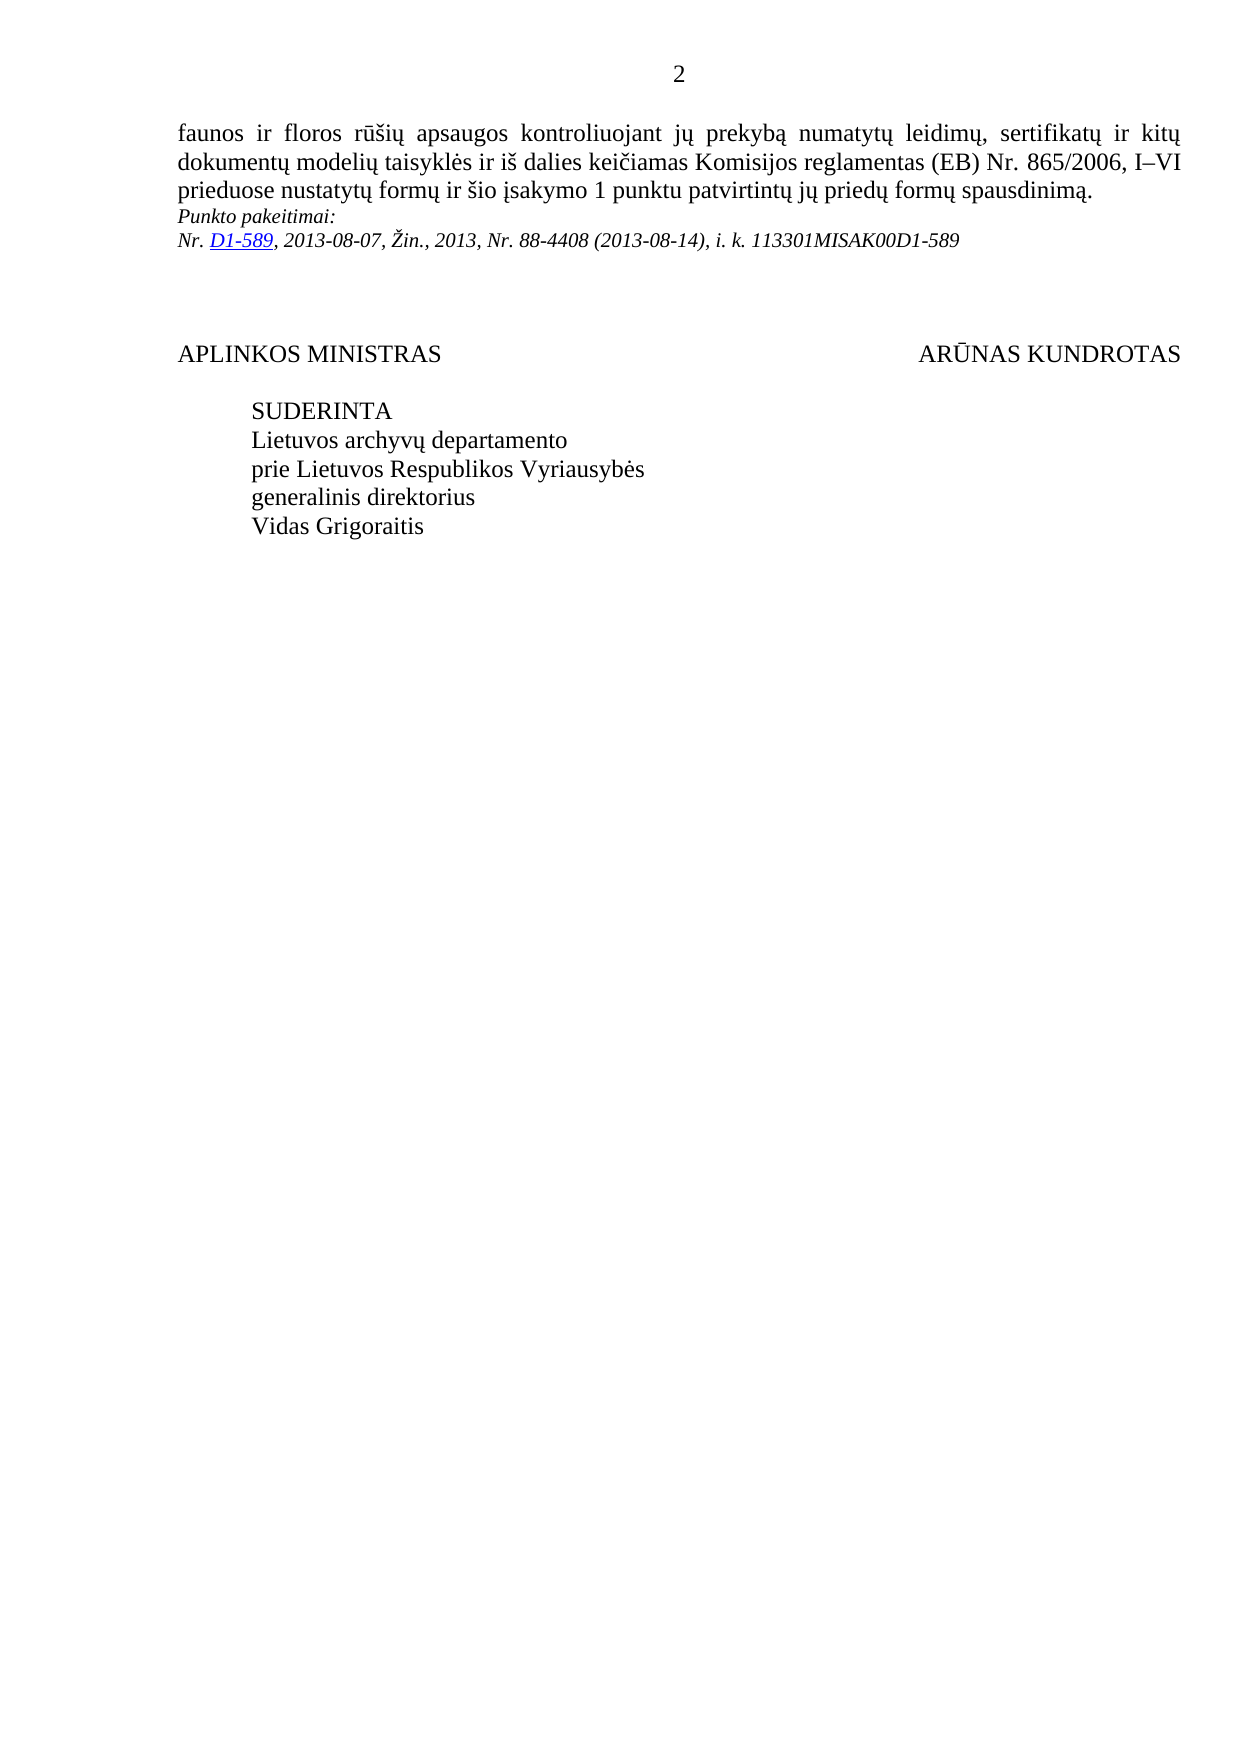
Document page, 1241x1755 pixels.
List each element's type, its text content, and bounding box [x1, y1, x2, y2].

text Nr. D1-589, 2013-08-07, Žin., 2013, Nr. 88-4408 (2013-08-14), i. k. 113301MISAK00D1-589 [177, 228, 1181, 252]
text prie Lietuvos Respublikos Vyriausybės [177, 454, 1181, 482]
text generalinis direktorius [177, 482, 1181, 511]
text Lietuvos archyvų departamento [177, 425, 1181, 454]
text Vidas Grigoraitis [177, 511, 1181, 540]
text Punkto pakeitimai: [177, 204, 1181, 228]
text APLINKOS MINISTRAS ARŪNAS KUNDROTAS [177, 339, 1181, 367]
text faunos ir floros rūšių apsaugos kontroliuojant jų prekybą numatytų leidimų, sertifikatų ir kitų dokumentų modelių taisyklės ir iš dalies keičiamas Komisijos reglamentas (EB) Nr. 865/2006, I–VI prieduose nustatytų formų ir šio įsakymo 1 punktu patvirtintų jų priedų formų spausdinimą. [177, 118, 1181, 204]
text SUDERINTA [177, 396, 1181, 425]
